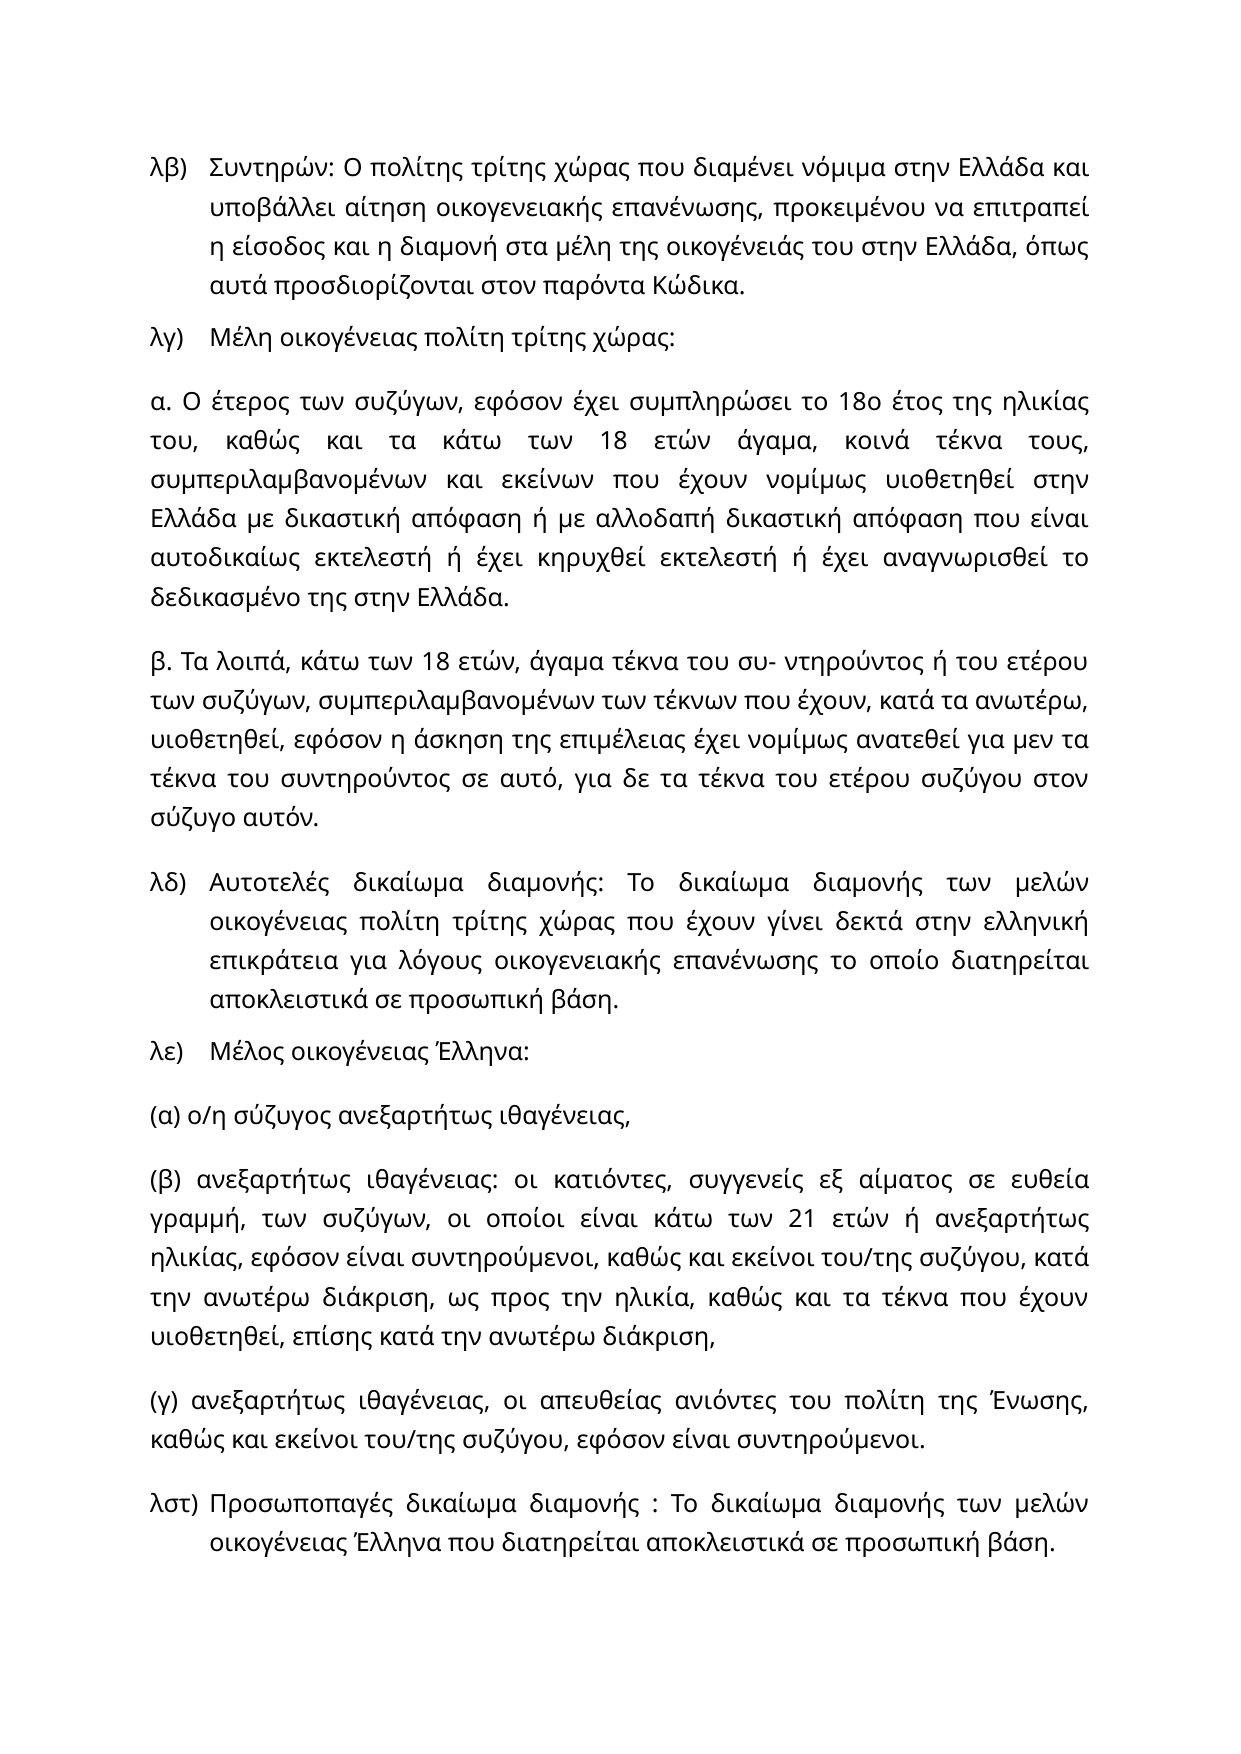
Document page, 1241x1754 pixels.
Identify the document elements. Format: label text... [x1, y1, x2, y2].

text (β) ανεξαρτήτως ιθαγένειας: οι κατιόντες, συγγενείς εξ αίματος σε ευθεία γραμμή, των συζύγων, οι οποίοι είναι κάτω των 21 ετών ή ανεξαρτήτως ηλικίας, εφόσον είναι συντηρούμενοι, καθώς και εκείνοι του/της συζύγου, κατά την ανωτέρω διάκριση, ως προς την ηλικία, καθώς και τα τέκνα που έχουν υιοθετηθεί, επίσης κατά την ανωτέρω διάκριση, [150, 1162, 1090, 1352]
text (γ) ανεξαρτήτως ιθαγένειας, οι απευθείας ανιόντες του πολίτη της Ένωσης, καθώς και εκείνοι του/της συζύγου, εφόσον είναι συντηρούμενοι. [150, 1382, 1090, 1456]
list λε) Μέλος οικογένειας Έλληνα: [150, 1033, 1090, 1067]
list λγ) Μέλη οικογένειας πολίτη τρίτης χώρας: [150, 319, 1090, 353]
text (α) ο/η σύζυγος ανεξαρτήτως ιθαγένειας, [150, 1097, 1090, 1132]
list λστ) Προσωποπαγές δικαίωμα διαμονής : Το δικαίωμα διαμονής των μελών οικογένειας Έλληνα που διατηρείται αποκλειστικά σε προσωπική βάση. [150, 1486, 1090, 1559]
text α. Ο έτερος των συζύγων, εφόσον έχει συμπληρώσει το 18ο έτος της ηλικίας του, καθώς και τα κάτω των 18 ετών άγαμα, κοινά τέκνα τους, συμπεριλαμβανομένων και εκείνων που έχουν νομίμως υιοθετηθεί στην Ελλάδα με δικαστική απόφαση ή με αλλοδαπή δικαστική απόφαση που είναι αυτοδικαίως εκτελεστή ή έχει κηρυχθεί εκτελεστή ή έχει αναγνωρισθεί το δεδικασμένο της στην Ελλάδα. [150, 383, 1090, 613]
list λδ) Αυτοτελές δικαίωμα διαμονής: Το δικαίωμα διαμονής των μελών οικογένειας πολίτη τρίτης χώρας που έχουν γίνει δεκτά στην ελληνική επικράτεια για λόγους οικογενειακής επανένωσης το οποίο διατηρείται αποκλειστικά σε προσωπική βάση. [150, 864, 1090, 1016]
list λβ) Συντηρών: Ο πολίτης τρίτης χώρας που διαμένει νόμιμα στην Ελλάδα και υποβάλλει αίτηση οικογενειακής επανένωσης, προκειμένου να επιτραπεί η είσοδος και η διαμονή στα μέλη της οικογένειάς του στην Ελλάδα, όπως αυτά προσδιορίζονται στον παρόντα Κώδικα. [150, 150, 1090, 302]
text β. Τα λοιπά, κάτω των 18 ετών, άγαμα τέκνα του συ- ντηρούντος ή του ετέρου των συζύγων, συμπεριλαμβανομένων των τέκνων που έχουν, κατά τα ανωτέρω, υιοθετηθεί, εφόσον η άσκηση της επιμέλειας έχει νομίμως ανατεθεί για μεν τα τέκνα του συντηρούντος σε αυτό, για δε τα τέκνα του ετέρου συζύγου στον σύζυγο αυτόν. [150, 643, 1090, 834]
